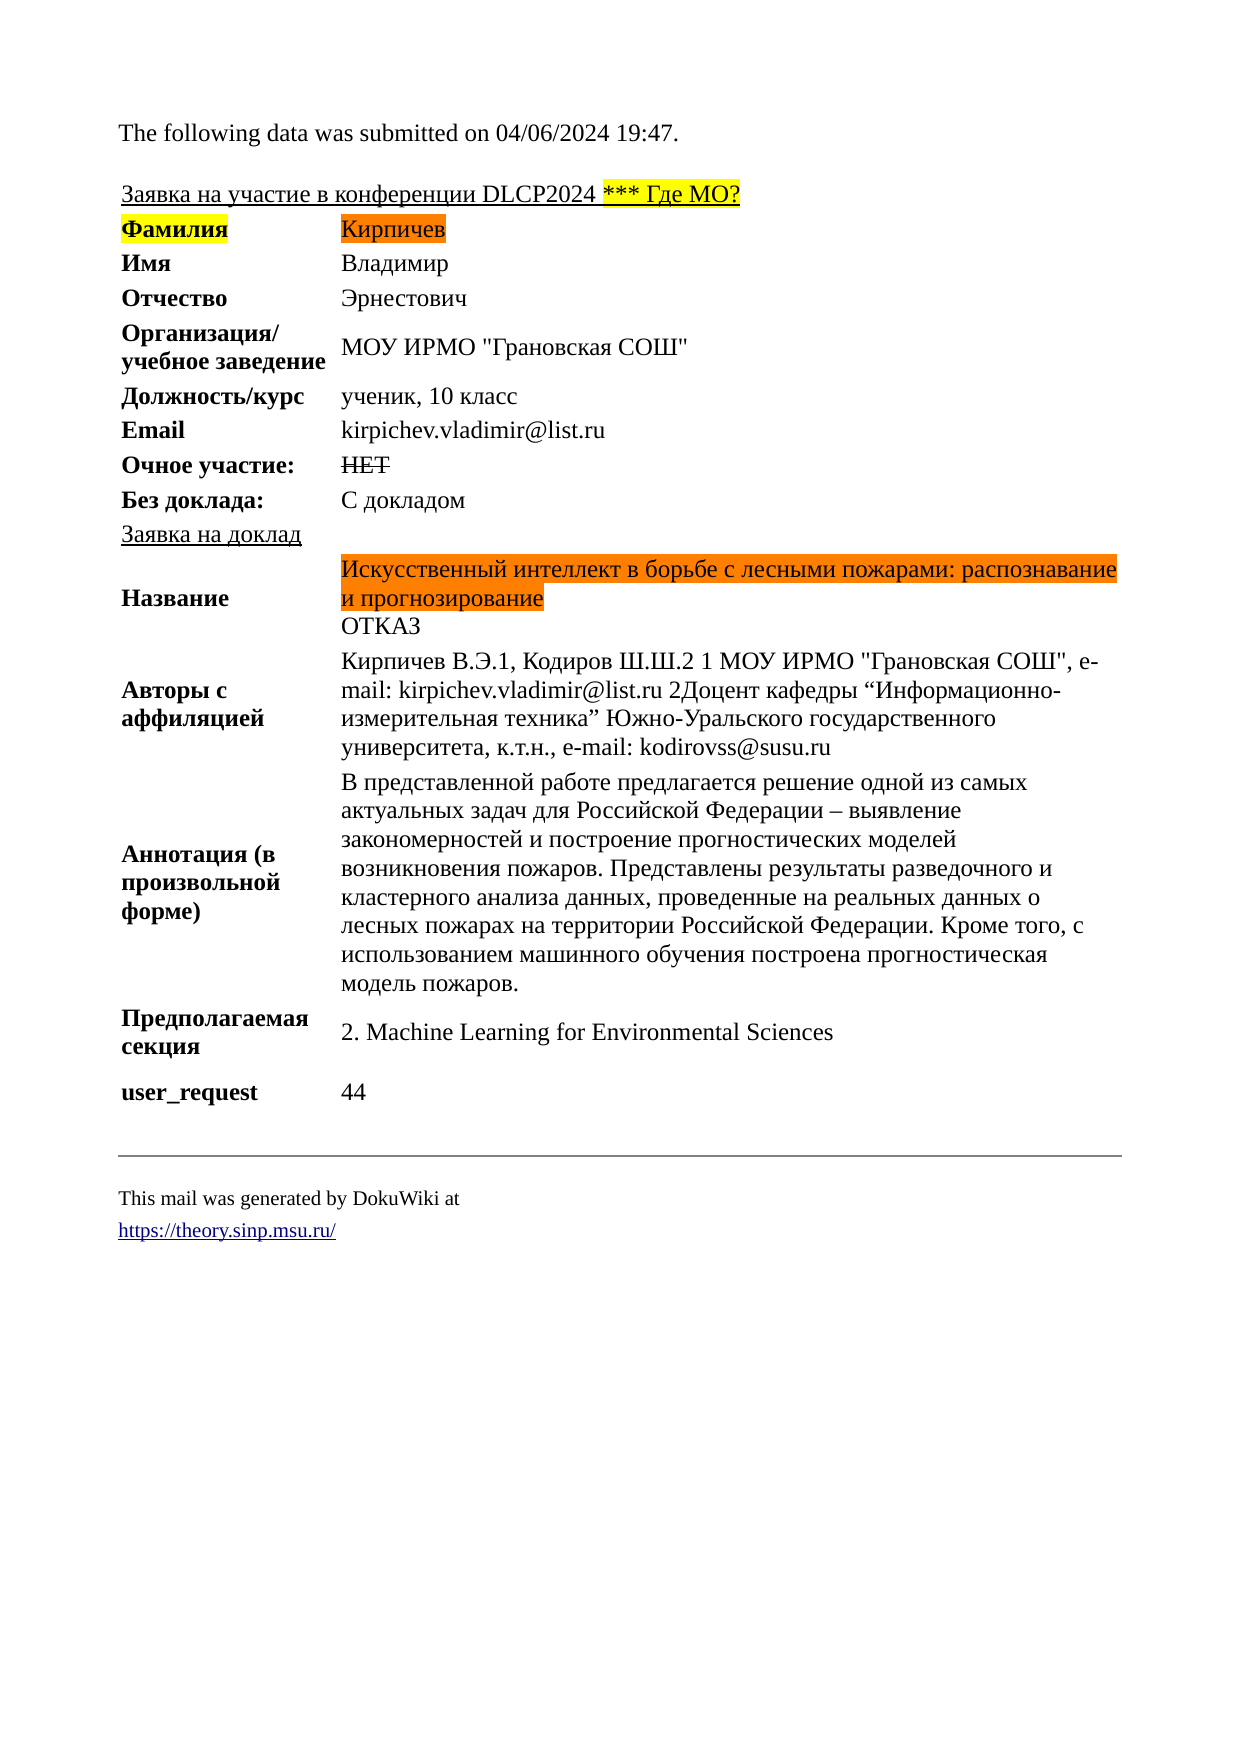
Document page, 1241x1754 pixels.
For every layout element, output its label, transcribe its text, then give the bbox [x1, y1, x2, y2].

table_cell ученик, 10 класс [338, 378, 1122, 413]
table_cell Аннотация (в произвольной форме) [118, 764, 338, 1000]
table_cell Без доклада: [118, 482, 338, 516]
table_cell user_request [118, 1074, 338, 1108]
table_cell Кирпичев В.Э.1, Кодиров Ш.Ш.2 1 МОУ ИРМО "Грановская СОШ", e-mail: kirpichev.vladimir@list.ru 2Доцент кафедры “Информационно-измерительная техника” Южно-Уральского государственного университета, к.т.н., e-mail: kodirovss@susu.ru [338, 643, 1122, 764]
table_cell С докладом [338, 482, 1122, 516]
table_cell Владимир [338, 246, 1122, 280]
table_cell kirpichev.vladimir@list.ru [338, 413, 1122, 447]
table_cell МОУ ИРМО "Грановская СОШ" [338, 315, 1122, 378]
table_cell Организация/учебное заведение [118, 315, 338, 378]
table_cell Авторы с аффиляцией [118, 643, 338, 764]
table_cell Предполагаемая секция [118, 1000, 338, 1063]
table_cell 44 [338, 1074, 1122, 1108]
table_cell Заявка на доклад [118, 516, 1122, 551]
table_cell Email [118, 413, 338, 447]
table_cell Фамилия [118, 211, 338, 246]
table_cell Имя [118, 246, 338, 280]
table_header Заявка на участие в конференции DLCP2024 *** Где МО? [118, 176, 1122, 211]
table_cell 2. Machine Learning for Environmental Sciences [338, 1000, 1122, 1063]
table_cell Должность/курс [118, 378, 338, 413]
table_cell Кирпичев [338, 211, 1122, 246]
table_cell Название [118, 551, 338, 643]
text The following data was submitted on 04/06/2024 19:47. [118, 118, 1122, 147]
table_cell Отчество [118, 280, 338, 315]
table_cell Эрнестович [338, 280, 1122, 315]
table_cell В представленной работе предлагается решение одной из самых актуальных задач для Российской Федерации – выявление закономерностей и построение прогностических моделей возникновения пожаров. Представлены результаты разведочного и кластерного анализа данных, проведенные на реальных данных о лесных пожарах на территории Российской Федерации. Кроме того, с использованием машинного обучения построена прогностическая модель пожаров. [338, 764, 1122, 1000]
table_cell [118, 1063, 1122, 1074]
table_cell Искусственный интеллект в борьбе с лесными пожарами: распознавание и прогнозирование ОТКАЗ [338, 551, 1122, 643]
text This mail was generated by DokuWiki at https://theory.sinp.msu.ru/ [118, 1186, 1122, 1243]
table_cell Очное участие: [118, 447, 338, 482]
table_cell НЕТ [338, 447, 1122, 482]
